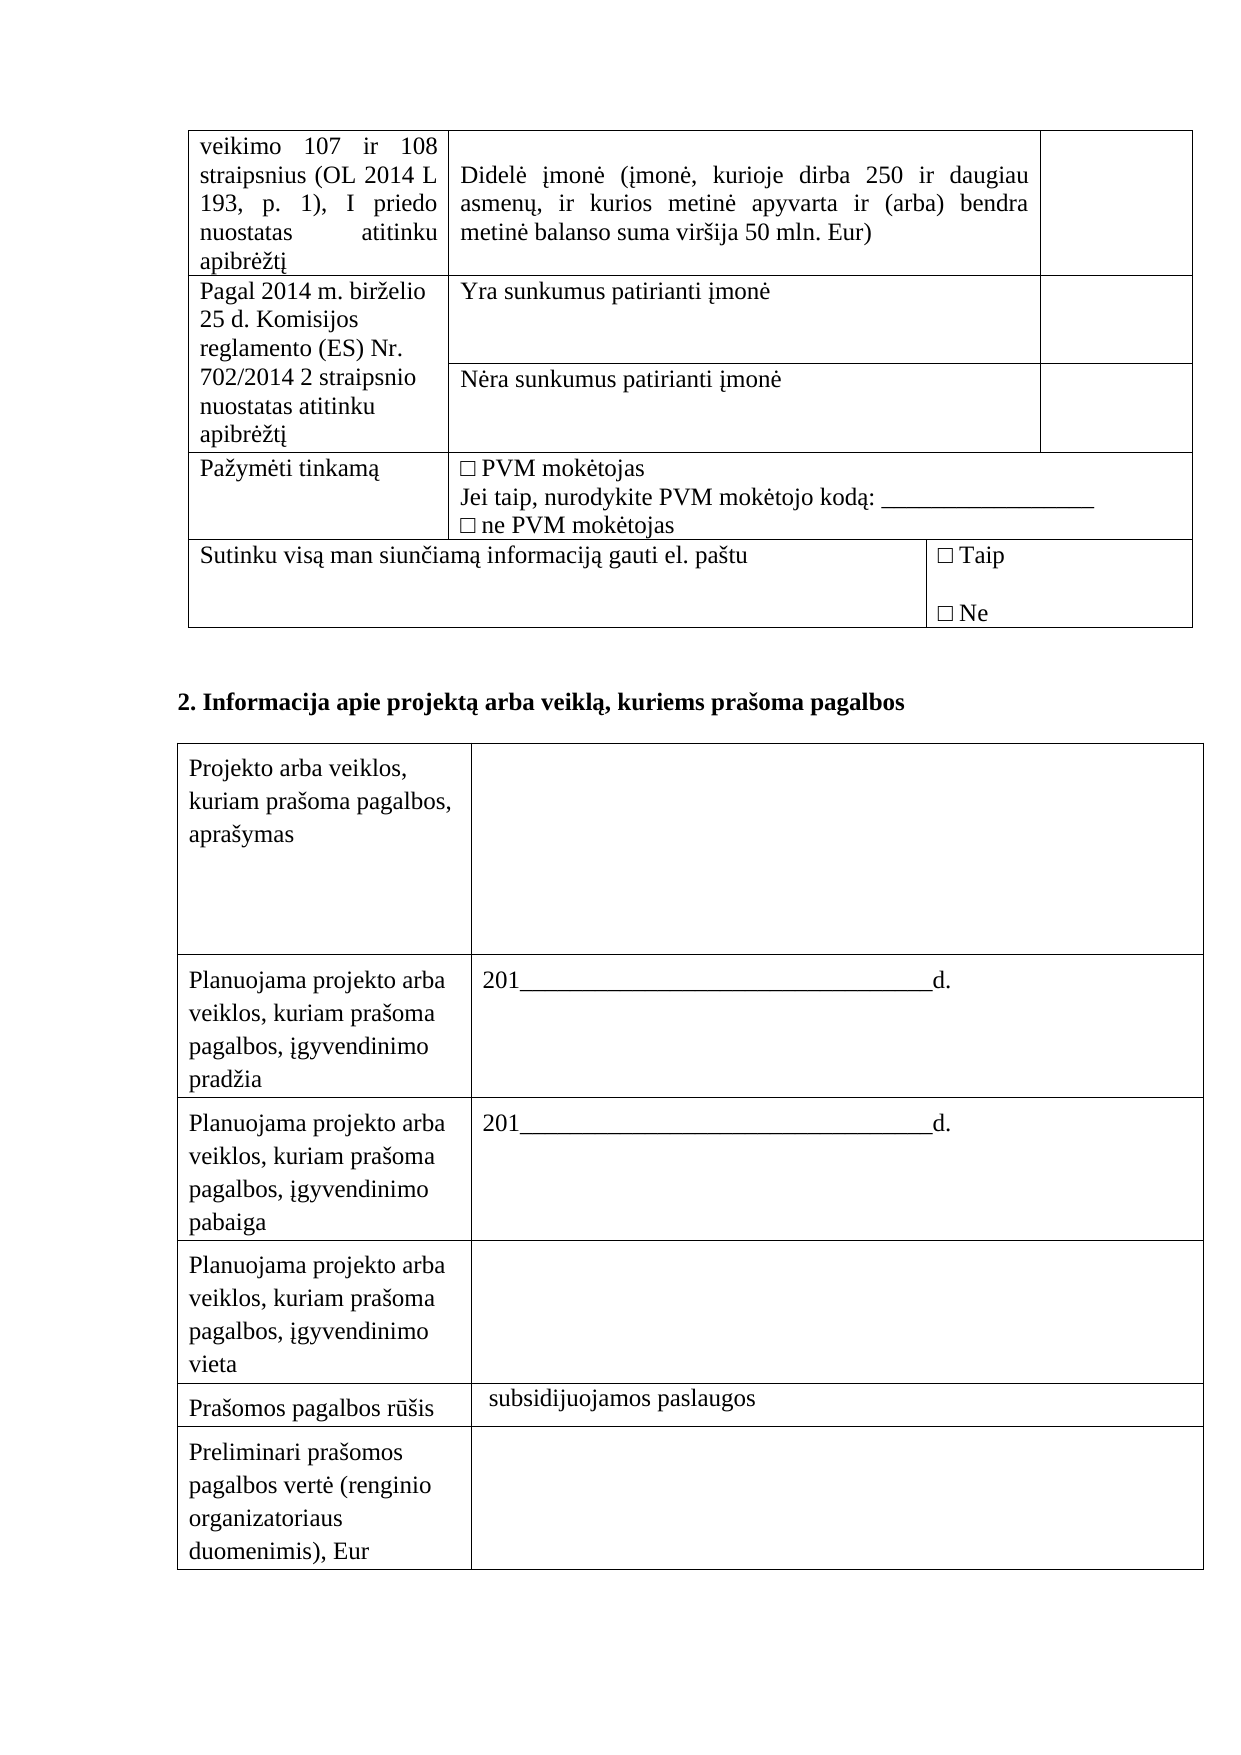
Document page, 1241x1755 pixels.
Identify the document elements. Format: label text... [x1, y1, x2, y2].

table_header [472, 744, 1203, 954]
table_cell Planuojama projekto arba veiklos, kuriam prašoma pagalbos, įgyvendinimo pabaiga [178, 1098, 471, 1240]
table_cell Prašomos pagalbos rūšis [178, 1384, 471, 1426]
text 2. Informacija apie projektą arba veiklą, kuriems prašoma pagalbos [177, 687, 1181, 716]
table_cell 201_________________________________d. [472, 955, 1203, 1097]
table_cell Planuojama projekto arba veiklos, kuriam prašoma pagalbos, įgyvendinimo pradžia [178, 955, 471, 1097]
table_cell Planuojama projekto arba veiklos, kuriam prašoma pagalbos, įgyvendinimo vieta [178, 1241, 471, 1382]
table_cell veikimo 107 ir 108 straipsnius (OL 2014 L 193, p. 1), I priedo nuostatas atitinku apibrėžtį [189, 131, 448, 275]
table_cell Nėra sunkumus patirianti įmonė [449, 364, 1040, 452]
table_cell [472, 1427, 1203, 1569]
table_cell Preliminari prašomos pagalbos vertė (renginio organizatoriaus duomenimis), Eur [178, 1427, 471, 1569]
table_cell Yra sunkumus patirianti įmonė [449, 276, 1040, 363]
table_cell Didelė įmonė (įmonė, kurioje dirba 250 ir daugiau asmenų, ir kurios metinė apyvarta ir (arba) bendra metinė balanso suma viršija 50 mln. Eur) [449, 131, 1040, 275]
table_cell [1041, 276, 1192, 363]
table_cell [472, 1241, 1203, 1382]
table_cell [1041, 131, 1192, 275]
table_cell Pažymėti tinkamą [189, 453, 448, 539]
table_cell Sutinku visą man siunčiamą informaciją gauti el. paštu [189, 540, 926, 627]
table_cell □ Taip □ Ne [927, 540, 1192, 627]
table_cell [1041, 364, 1192, 452]
table_cell Pagal 2014 m. birželio 25 d. Komisijos reglamento (ES) Nr. 702/2014 2 straipsnio nuostatas atitinku apibrėžtį [189, 276, 448, 452]
table_cell 201_________________________________d. [472, 1098, 1203, 1240]
table_header Projekto arba veiklos, kuriam prašoma pagalbos, aprašymas [178, 744, 471, 954]
table_cell subsidijuojamos paslaugos [472, 1384, 1203, 1426]
table_cell □ PVM mokėtojas Jei taip, nurodykite PVM mokėtojo kodą: _________________ □ ne PVM mokėtojas [449, 453, 1192, 539]
